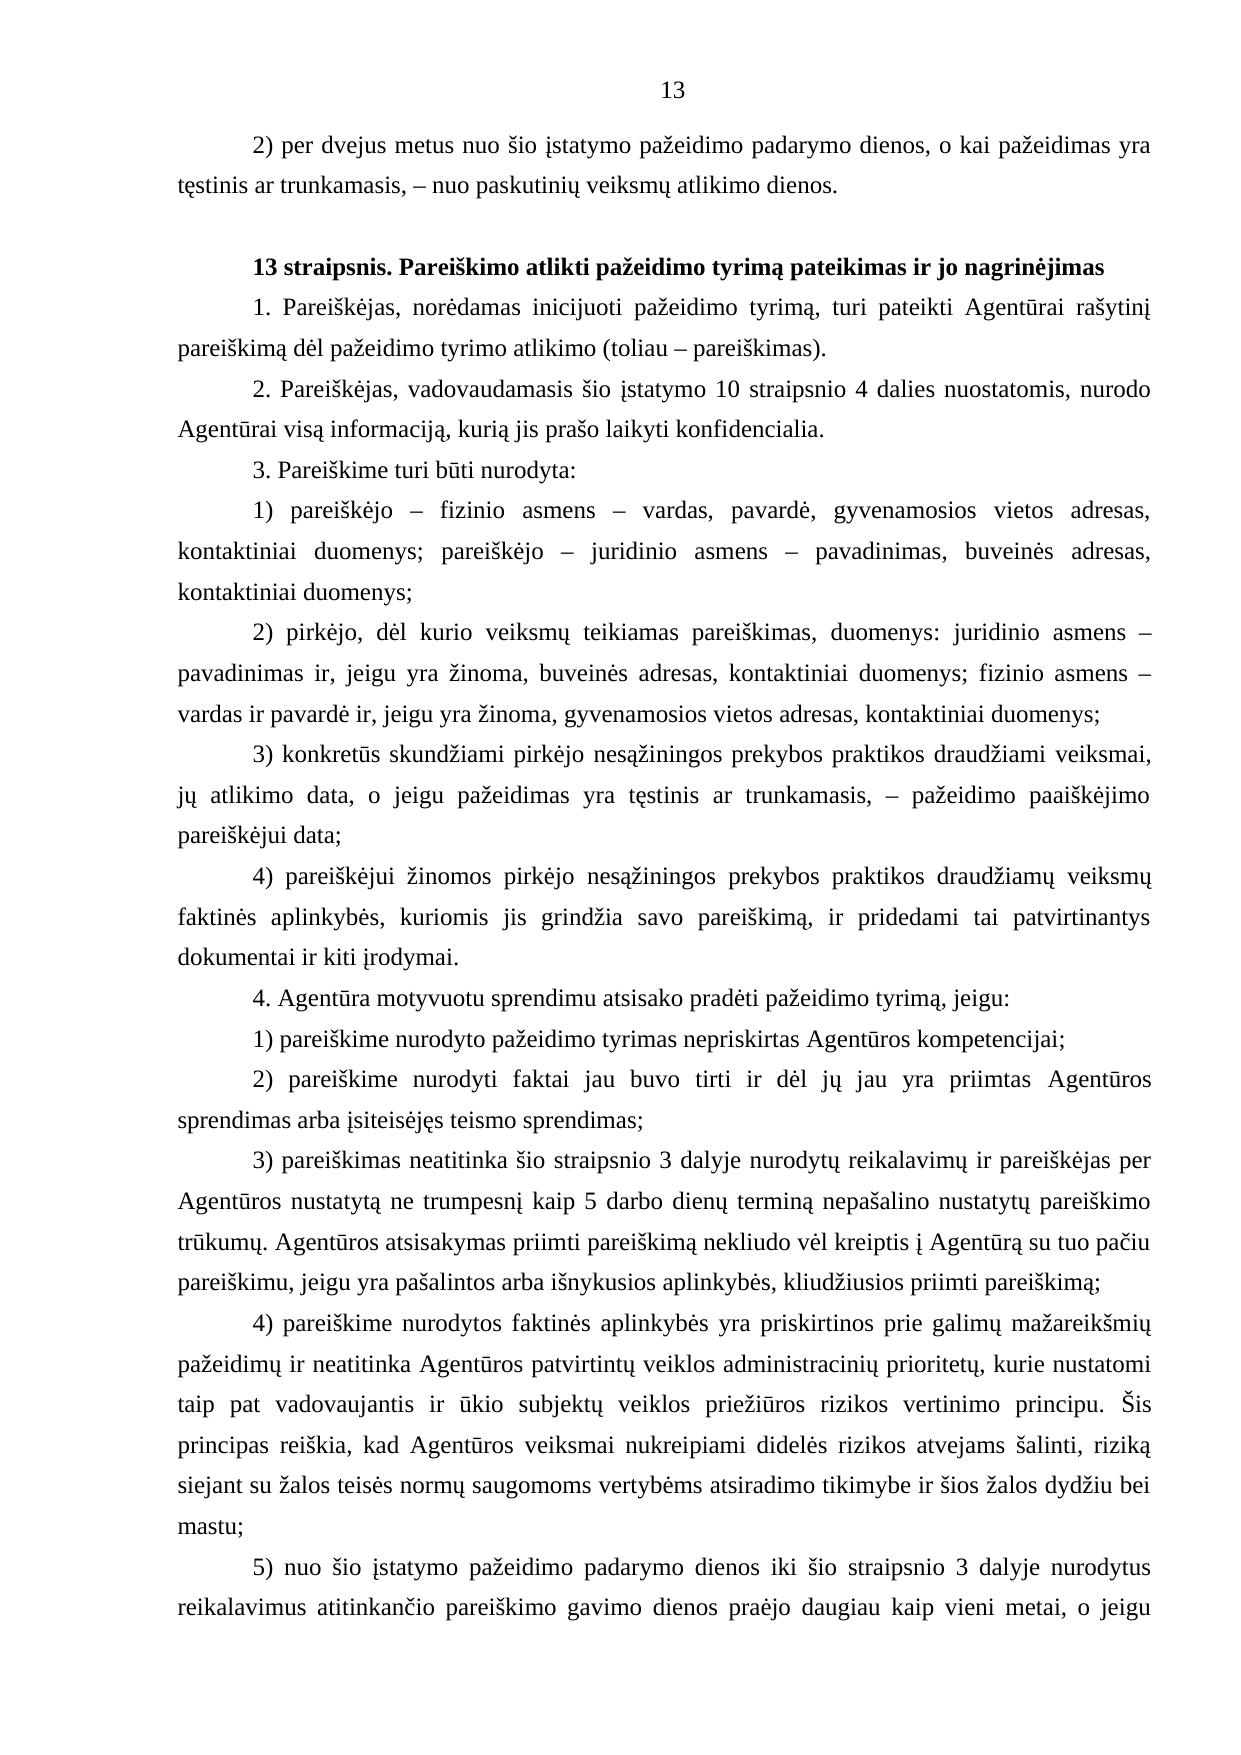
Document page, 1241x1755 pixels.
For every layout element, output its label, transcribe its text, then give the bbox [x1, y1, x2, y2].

text 2) pareiškime nurodyti faktai jau buvo tirti ir dėl jų jau yra priimtas Agentūros sprendimas arba įsiteisėjęs teismo sprendimas; [177, 1052, 1152, 1134]
text 3. Pareiškime turi būti nurodyta: [177, 443, 1152, 484]
text 5) nuo šio įstatymo pažeidimo padarymo dienos iki šio straipsnio 3 dalyje nurodytus reikalavimus atitinkančio pareiškimo gavimo dienos praėjo daugiau kaip vieni metai, o jeigu [177, 1540, 1152, 1621]
text 13 straipsnis. Pareiškimo atlikti pažeidimo tyrimą pateikimas ir jo nagrinėjimas [177, 240, 1152, 281]
text 4. Agentūra motyvuotu sprendimu atsisako pradėti pažeidimo tyrimą, jeigu: [177, 971, 1152, 1012]
text 3) konkretūs skundžiami pirkėjo nesąžiningos prekybos praktikos draudžiami veiksmai, jų atlikimo data, o jeigu pažeidimas yra tęstinis ar trunkamasis, – pažeidimo paaiškėjimo pareiškėjui data; [177, 727, 1152, 849]
text 2. Pareiškėjas, vadovaudamasis šio įstatymo 10 straipsnio 4 dalies nuostatomis, nurodo Agentūrai visą informaciją, kurią jis prašo laikyti konfidencialia. [177, 362, 1152, 443]
text 2) per dvejus metus nuo šio įstatymo pažeidimo padarymo dienos, o kai pažeidimas yra tęstinis ar trunkamasis, – nuo paskutinių veiksmų atlikimo dienos. [177, 118, 1152, 199]
text 1. Pareiškėjas, norėdamas inicijuoti pažeidimo tyrimą, turi pateikti Agentūrai rašytinį pareiškimą dėl pažeidimo tyrimo atlikimo (toliau – pareiškimas). [177, 281, 1152, 362]
text 1) pareiškime nurodyto pažeidimo tyrimas nepriskirtas Agentūros kompetencijai; [177, 1012, 1152, 1052]
text 3) pareiškimas neatitinka šio straipsnio 3 dalyje nurodytų reikalavimų ir pareiškėjas per Agentūros nustatytą ne trumpesnį kaip 5 darbo dienų terminą nepašalino nustatytų pareiškimo trūkumų. Agentūros atsisakymas priimti pareiškimą nekliudo vėl kreiptis į Agentūrą su tuo pačiu pareiškimu, jeigu yra pašalintos arba išnykusios aplinkybės, kliudžiusios priimti pareiškimą; [177, 1134, 1152, 1296]
text 1) pareiškėjo – fizinio asmens – vardas, pavardė, gyvenamosios vietos adresas, kontaktiniai duomenys; pareiškėjo – juridinio asmens – pavadinimas, buveinės adresas, kontaktiniai duomenys; [177, 484, 1152, 606]
text 4) pareiškime nurodytos faktinės aplinkybės yra priskirtinos prie galimų mažareikšmių pažeidimų ir neatitinka Agentūros patvirtintų veiklos administracinių prioritetų, kurie nustatomi taip pat vadovaujantis ir ūkio subjektų veiklos priežiūros rizikos vertinimo principu. Šis principas reiškia, kad Agentūros veiksmai nukreipiami didelės rizikos atvejams šalinti, riziką siejant su žalos teisės normų saugomoms vertybėms atsiradimo tikimybe ir šios žalos dydžiu bei mastu; [177, 1296, 1152, 1540]
text 2) pirkėjo, dėl kurio veiksmų teikiamas pareiškimas, duomenys: juridinio asmens – pavadinimas ir, jeigu yra žinoma, buveinės adresas, kontaktiniai duomenys; fizinio asmens – vardas ir pavardė ir, jeigu yra žinoma, gyvenamosios vietos adresas, kontaktiniai duomenys; [177, 606, 1152, 727]
text 4) pareiškėjui žinomos pirkėjo nesąžiningos prekybos praktikos draudžiamų veiksmų faktinės aplinkybės, kuriomis jis grindžia savo pareiškimą, ir pridedami tai patvirtinantys dokumentai ir kiti įrodymai. [177, 849, 1152, 971]
